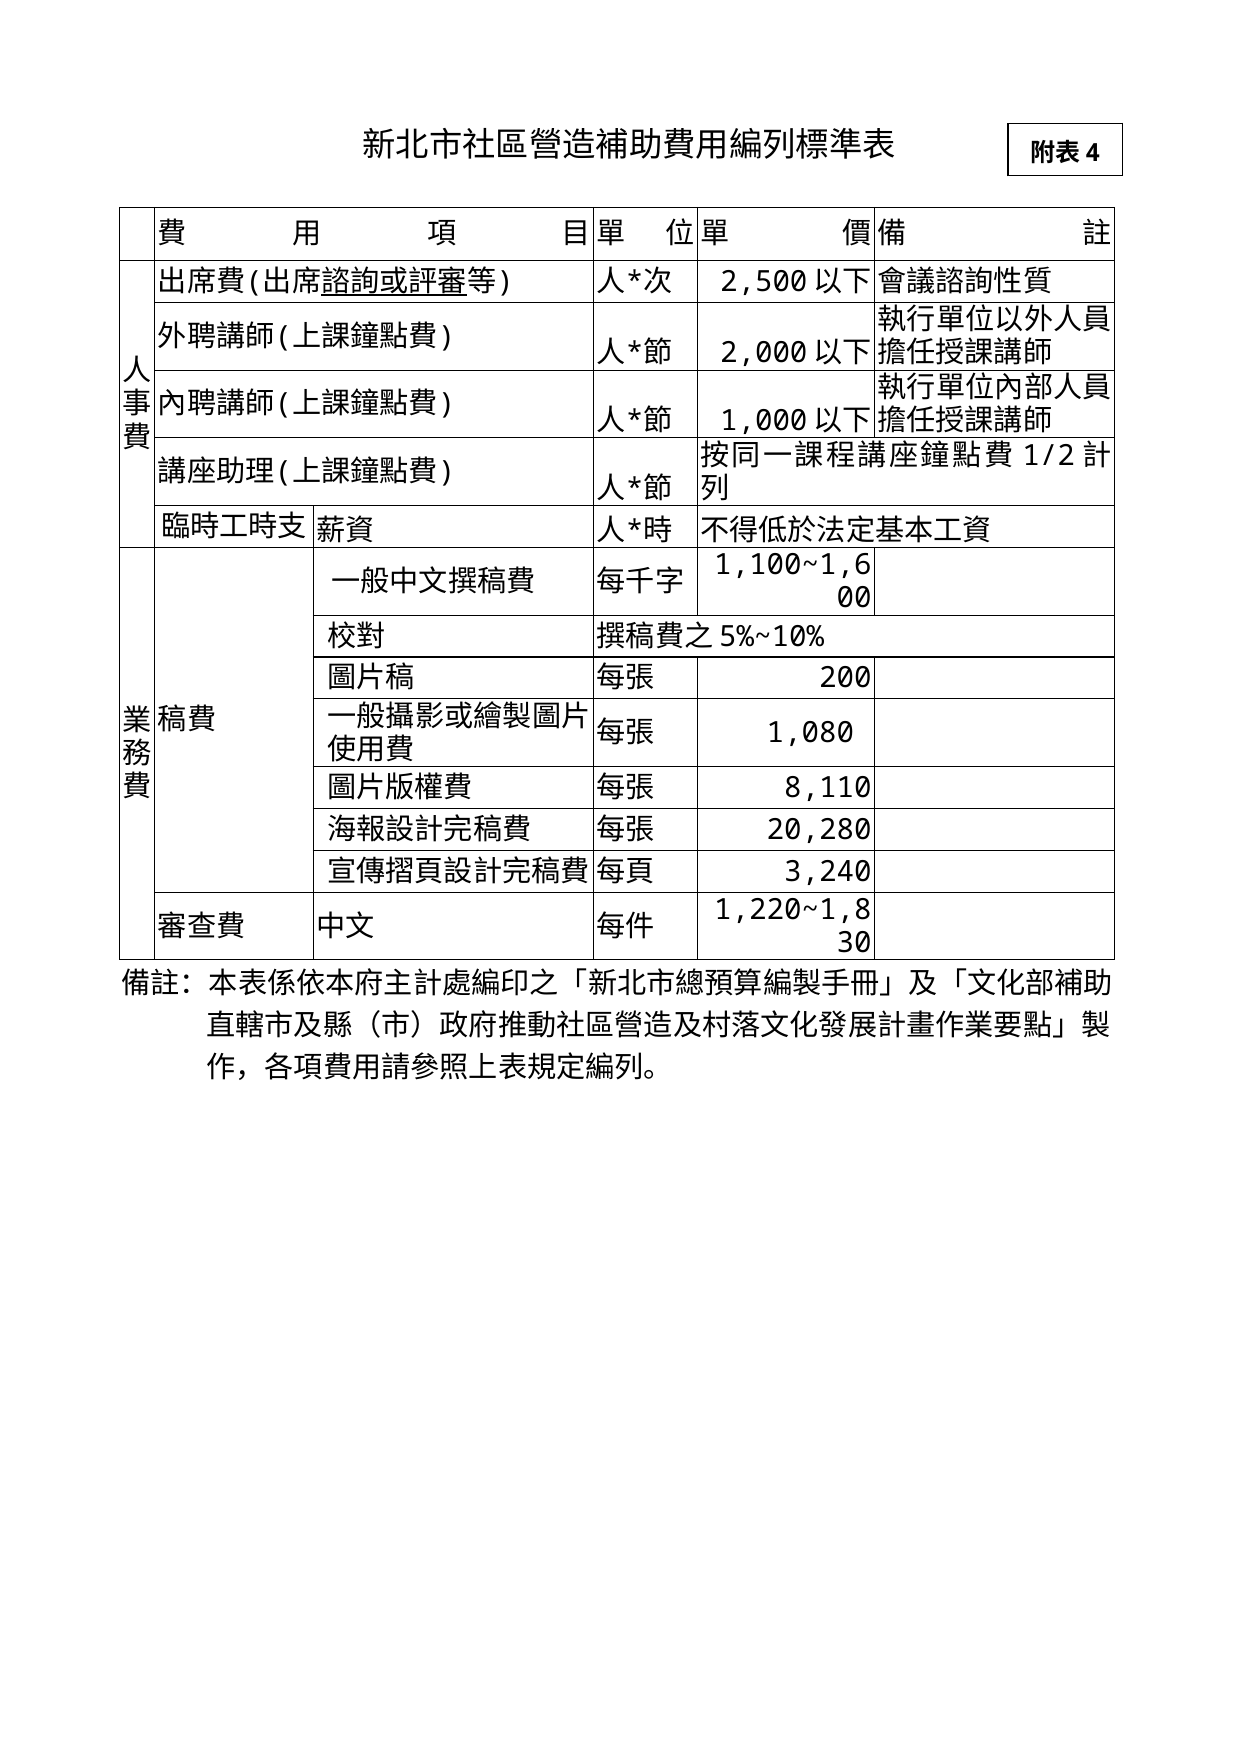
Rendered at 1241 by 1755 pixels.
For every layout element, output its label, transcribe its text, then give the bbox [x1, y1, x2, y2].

table_cell 人*次 [594, 261, 697, 302]
table_cell 撰稿費之5%~10% [594, 616, 1114, 656]
table_cell 人*時 [594, 506, 697, 547]
table_cell 出席費(出席諮詢或評審等) [155, 261, 593, 302]
table_cell 不得低於法定基本工資 [698, 506, 1114, 547]
text 新北市社區營造補助費用編列標準表 [1009, 124, 1122, 175]
table_cell [875, 699, 1114, 766]
table_cell 宣傳摺頁設計完稿費 [314, 851, 593, 892]
table_cell 一般中文撰稿費 [314, 548, 593, 614]
table_cell 執行單位以外人員擔任授課講師 [875, 303, 1114, 369]
table_header 單價 [698, 208, 874, 260]
table_cell 按同一課程講座鐘點費1/2計列 [698, 438, 1114, 505]
table_cell [875, 658, 1114, 698]
table_cell 圖片稿 [314, 658, 593, 698]
table_cell 3,240 [698, 851, 874, 892]
table_cell 每張 [594, 658, 697, 698]
table_cell [875, 893, 1114, 959]
table_cell [875, 548, 1114, 614]
table_cell [875, 767, 1114, 808]
table_header 費用項目 [155, 208, 593, 260]
table_cell 一般攝影或繪製圖片使用費 [314, 699, 593, 766]
table_cell 海報設計完稿費 [314, 809, 593, 850]
text 附表4 [1017, 133, 1113, 166]
table_cell 稿費 [155, 548, 313, 892]
table_cell 業務費 [120, 548, 154, 959]
table_cell 臨時工時支 [155, 506, 313, 547]
table_cell 每件 [594, 893, 697, 959]
table_cell 內聘講師(上課鐘點費) [155, 371, 593, 437]
table_cell 會議諮詢性質 [875, 261, 1114, 302]
table_cell 1,100~1,600 [698, 548, 874, 614]
table_cell 校對 [314, 616, 593, 656]
table_cell 200 [698, 658, 874, 698]
table_cell 每張 [594, 699, 697, 766]
table_cell 外聘講師(上課鐘點費) [155, 303, 593, 369]
table_cell 每張 [594, 767, 697, 808]
table_cell 講座助理(上課鐘點費) [155, 438, 593, 505]
table_cell [875, 851, 1114, 892]
table_cell 人*節 [594, 303, 697, 369]
table_header 備註 [875, 208, 1114, 260]
table_cell 每千字 [594, 548, 697, 614]
table_cell 1,220~1,830 [698, 893, 874, 959]
table_cell 20,280 [698, 809, 874, 850]
table_cell 8,110 [698, 767, 874, 808]
table_cell 每張 [594, 809, 697, 850]
table_cell 執行單位內部人員擔任授課講師 [875, 371, 1114, 437]
table_cell 薪資 [314, 506, 593, 547]
table_cell 人*節 [594, 371, 697, 437]
text 備註：本表係依本府主計處編印之「新北市總預算編製手冊」及「文化部補助直轄市及縣（市）政府推動社區營造及村落文化發展計畫作業要點」製作，各項費用請參照上表規定編列。 [121, 960, 1122, 1085]
table_cell 審查費 [155, 893, 313, 959]
text 新北市社區營造補助費用編列標準表 [136, 122, 1122, 165]
table_header [120, 208, 154, 260]
table_cell 人*節 [594, 438, 697, 505]
table_cell 2,000以下 [698, 303, 874, 369]
table_cell 圖片版權費 [314, 767, 593, 808]
table_cell 人事費 [120, 261, 154, 547]
table_cell 中文 [314, 893, 593, 959]
table_cell 1,000以下 [698, 371, 874, 437]
table_cell 每頁 [594, 851, 697, 892]
table_header 單位 [594, 208, 697, 260]
table_cell [875, 809, 1114, 850]
table_cell 1,080 [698, 699, 874, 766]
table_cell 2,500以下 [698, 261, 874, 302]
